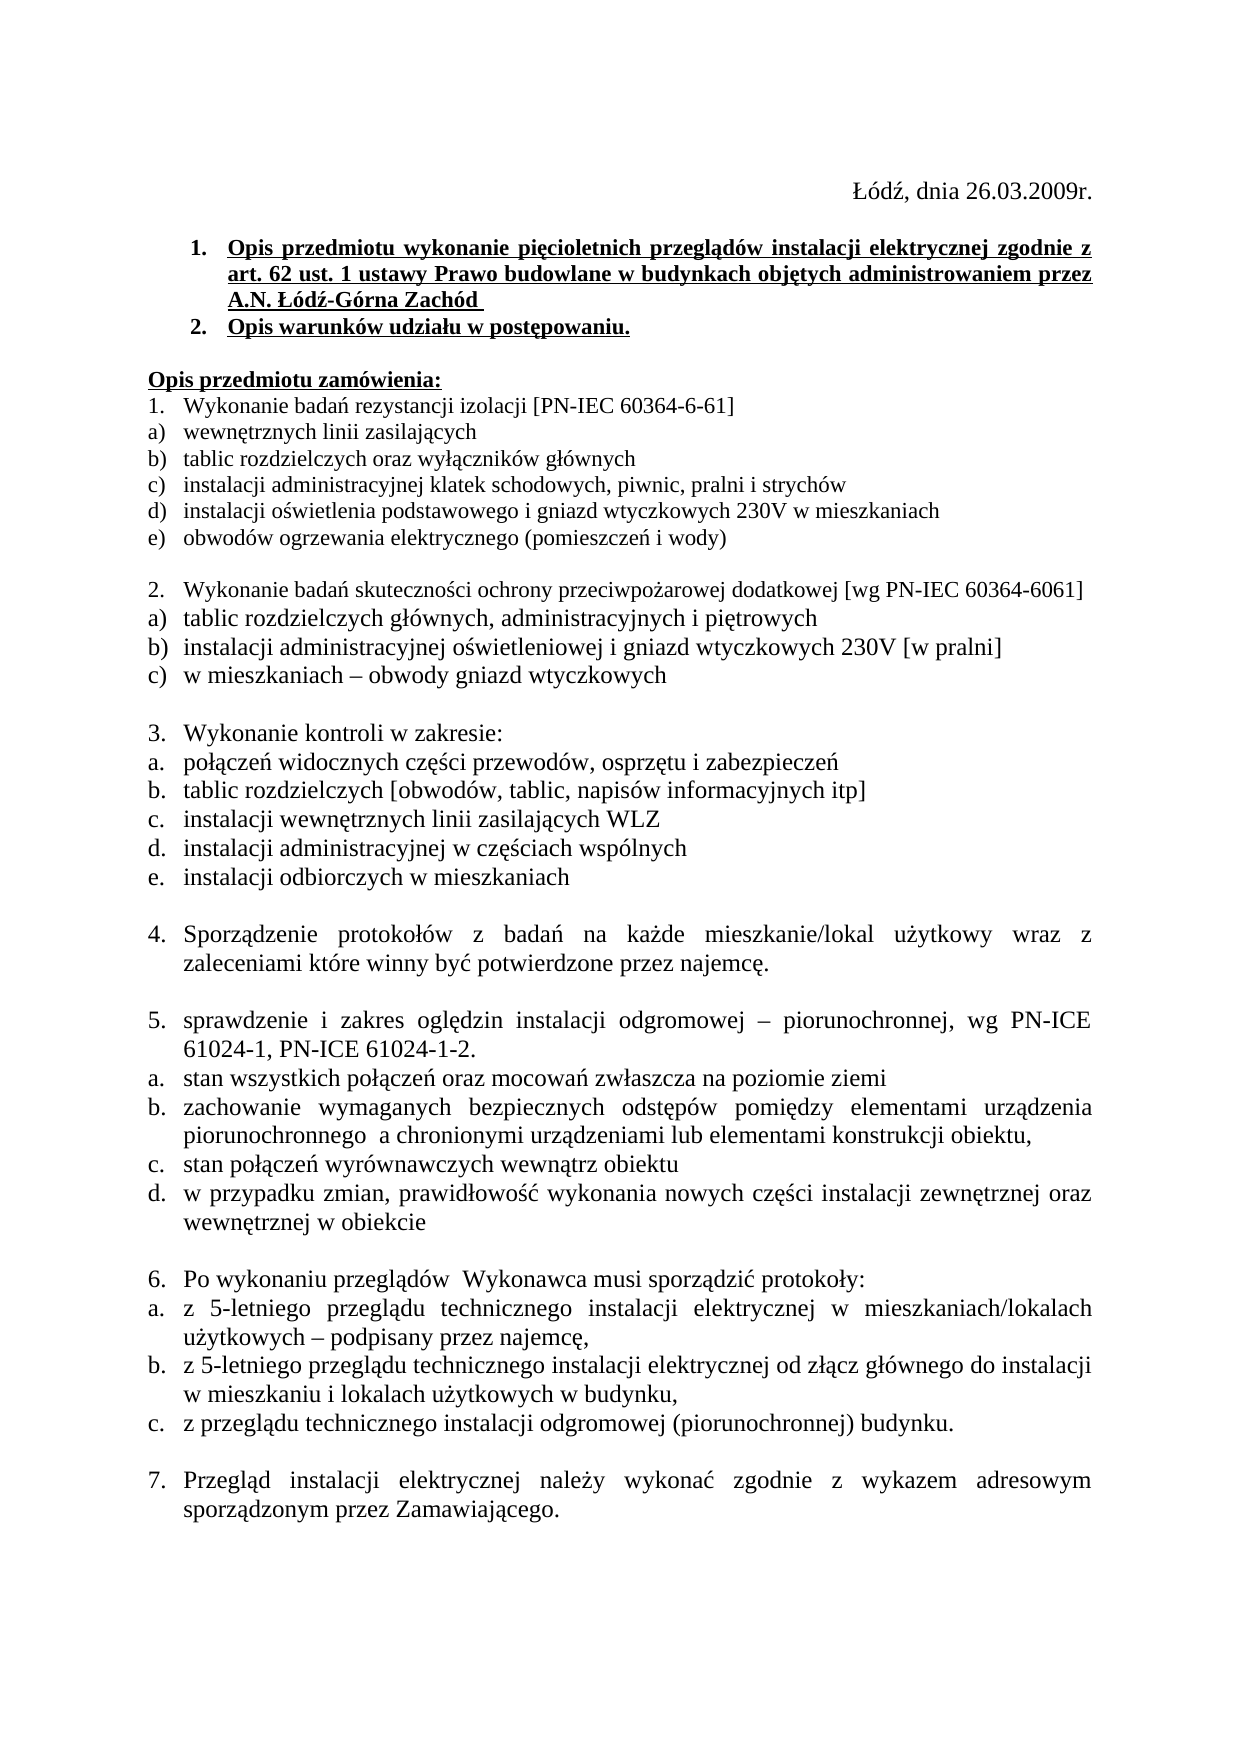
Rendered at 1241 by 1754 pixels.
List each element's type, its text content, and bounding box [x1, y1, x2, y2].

list połączeń widocznych części przewodów, osprzętu i zabezpieczeń [148, 747, 1092, 775]
list stan wszystkich połączeń oraz mocowań zwłaszcza na poziomie ziemi [148, 1063, 1092, 1092]
list instalacji administracyjnej oświetleniowej i gniazd wtyczkowych 230V [w pralni] [148, 632, 1092, 660]
list Wykonanie kontroli w zakresie: [148, 718, 1092, 747]
list Po wykonaniu przeglądów Wykonawca musi sporządzić protokoły: [148, 1264, 1092, 1293]
list Opis warunków udziału w postępowaniu. [190, 313, 1092, 339]
list Opis przedmiotu wykonanie pięcioletnich przeglądów instalacji elektrycznej zgodnie z art. 62 ust. 1 ustawy Prawo budowlane w budynkach objętych administrowaniem przez A.N. Łódź-Górna Zachód [190, 234, 1092, 313]
list instalacji administracyjnej klatek schodowych, piwnic, pralni i strychów [148, 471, 1092, 497]
list sprawdzenie i zakres oględzin instalacji odgromowej – piorunochronnej, wg PN-ICE 61024-1, PN-ICE 61024-1-2. [148, 1005, 1092, 1063]
text Łódź, dnia 26.03.2009r. [148, 176, 1092, 205]
list z 5-letniego przeglądu technicznego instalacji elektrycznej w mieszkaniach/lokalach użytkowych – podpisany przez najemcę, [148, 1293, 1092, 1350]
list instalacji odbiorczych w mieszkaniach [148, 862, 1092, 890]
list stan połączeń wyrównawczych wewnątrz obiektu [148, 1149, 1092, 1178]
list Wykonanie badań rezystancji izolacji [PN-IEC 60364-6-61] [148, 392, 1092, 418]
list obwodów ogrzewania elektrycznego (pomieszczeń i wody) [148, 524, 1092, 550]
list Wykonanie badań skuteczności ochrony przeciwpożarowej dodatkowej [wg PN-IEC 60364-6061] [148, 576, 1092, 603]
list Przegląd instalacji elektrycznej należy wykonać zgodnie z wykazem adresowym sporządzonym przez Zamawiającego. [148, 1465, 1092, 1523]
list z przeglądu technicznego instalacji odgromowej (piorunochronnej) budynku. [148, 1408, 1092, 1437]
list instalacji oświetlenia podstawowego i gniazd wtyczkowych 230V w mieszkaniach [148, 497, 1092, 524]
list Sporządzenie protokołów z badań na każde mieszkanie/lokal użytkowy wraz z zaleceniami które winny być potwierdzone przez najemcę. [148, 919, 1092, 977]
list tablic rozdzielczych oraz wyłączników głównych [148, 445, 1092, 471]
list instalacji wewnętrznych linii zasilających WLZ [148, 804, 1092, 833]
list tablic rozdzielczych [obwodów, tablic, napisów informacyjnych itp] [148, 775, 1092, 804]
list z 5-letniego przeglądu technicznego instalacji elektrycznej od złącz głównego do instalacji w mieszkaniu i lokalach użytkowych w budynku, [148, 1350, 1092, 1408]
list w mieszkaniach – obwody gniazd wtyczkowych [148, 660, 1092, 689]
list instalacji administracyjnej w częściach wspólnych [148, 833, 1092, 862]
list tablic rozdzielczych głównych, administracyjnych i piętrowych [148, 603, 1092, 632]
list w przypadku zmian, prawidłowość wykonania nowych części instalacji zewnętrznej oraz wewnętrznej w obiekcie [148, 1178, 1092, 1235]
list wewnętrznych linii zasilających [148, 418, 1092, 445]
list zachowanie wymaganych bezpiecznych odstępów pomiędzy elementami urządzenia piorunochronnego a chronionymi urządzeniami lub elementami konstrukcji obiektu, [148, 1092, 1092, 1149]
text Opis przedmiotu zamówienia: [148, 366, 1092, 392]
